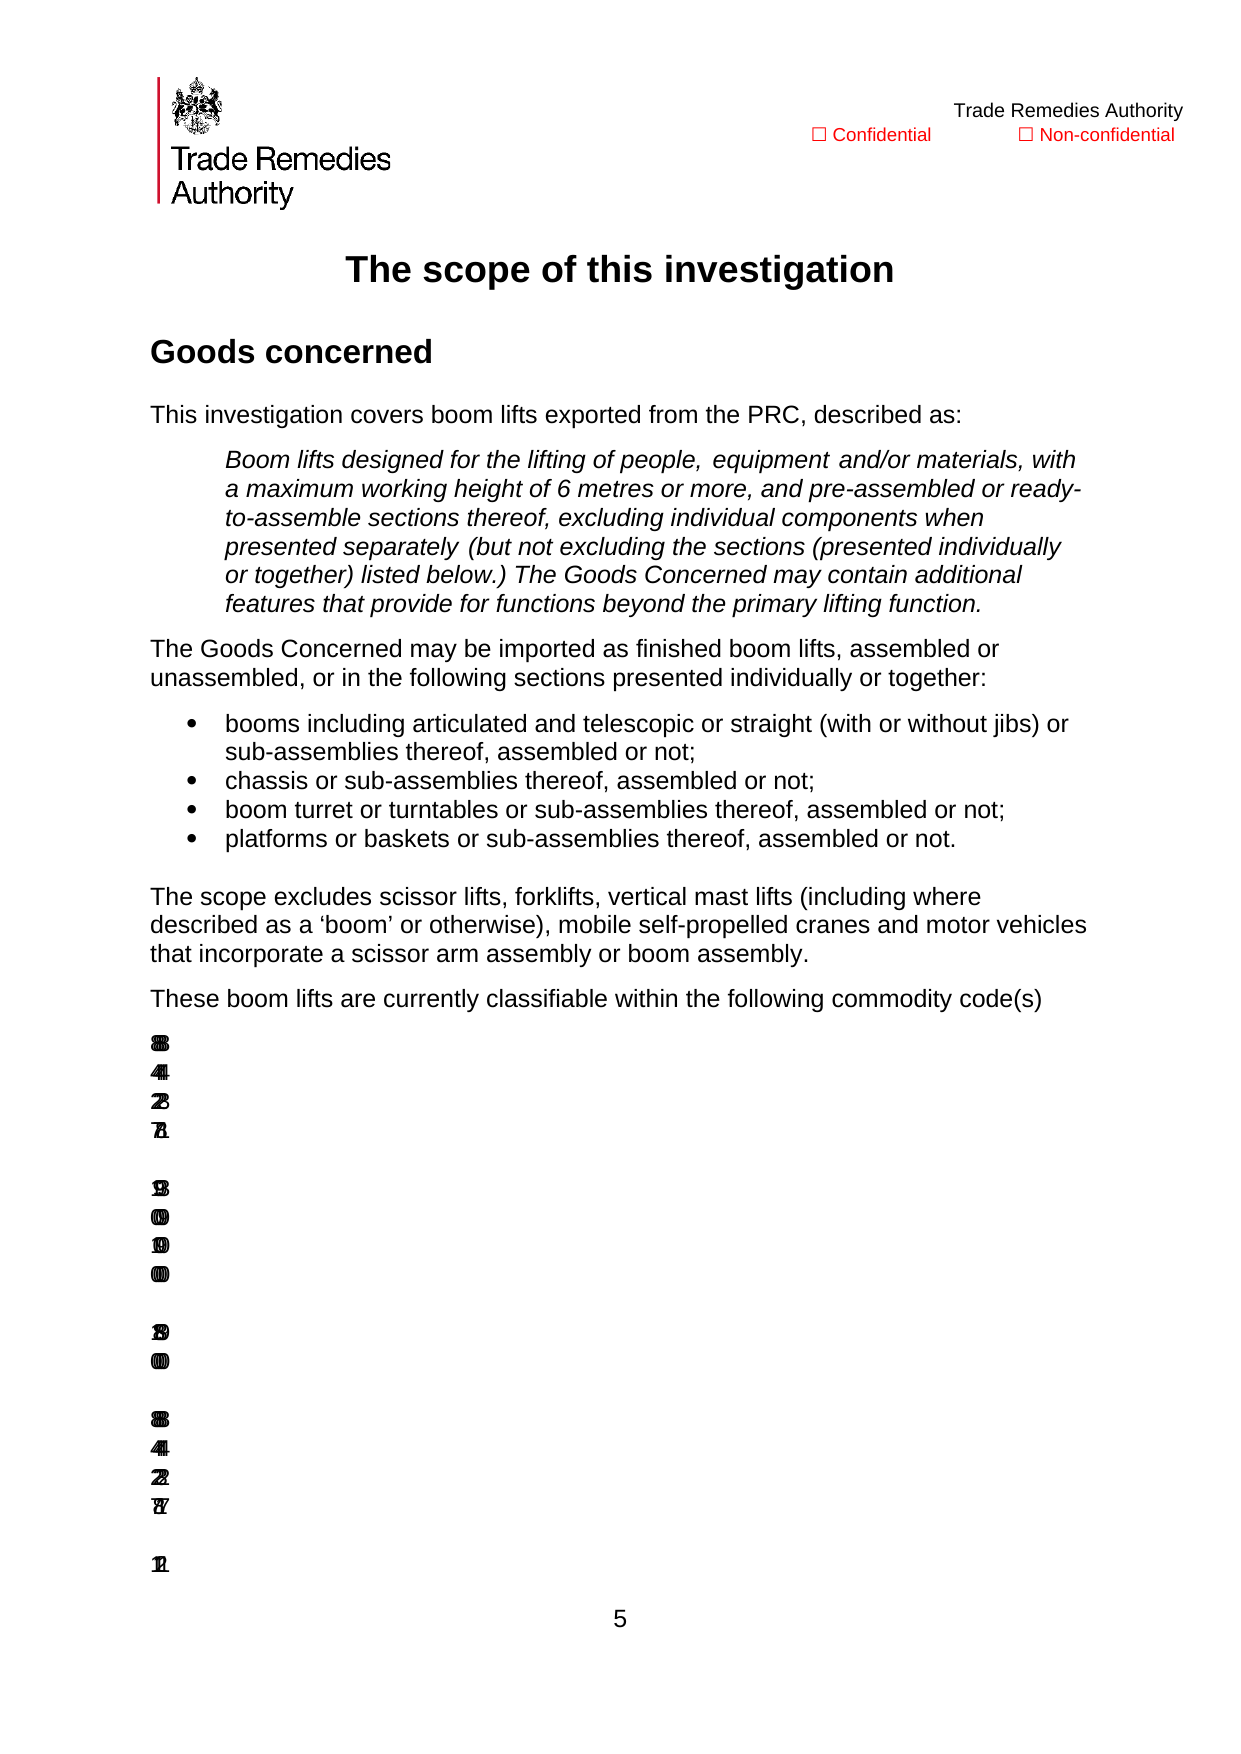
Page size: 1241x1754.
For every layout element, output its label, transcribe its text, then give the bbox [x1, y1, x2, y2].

subtitle Goods concerned [150, 333, 1090, 371]
text These boom lifts are currently classifiable within the following commodity code(s) [150, 984, 1090, 1013]
text Boom lifts designed for the lifting of people, equipment and/or materials, with a maximum working height of 6 metres or more, and pre-assembled or ready-to-assemble sections thereof, excluding individual components when presented separately (but not excluding the sections (presented individually or together) listed below.) The Goods Concerned may contain additional features that provide for functions beyond the primary lifting function. [225, 445, 1090, 618]
text The scope excludes scissor lifts, forklifts, vertical mast lifts (including where described as a ‘boom’ or otherwise), mobile self-propelled cranes and motor vehicles that incorporate a scissor arm assembly or boom assembly. [150, 881, 1090, 968]
list chassis or sub-assemblies thereof, assembled or not; [187, 766, 1090, 795]
list booms including articulated and telescopic or straight (with or without jibs) or sub-assemblies thereof, assembled or not; [187, 708, 1090, 766]
text This investigation covers boom lifts exported from the PRC, described as: [150, 400, 1090, 428]
list platforms or baskets or sub-assemblies thereof, assembled or not. [187, 824, 1090, 881]
subtitle The scope of this investigation [150, 247, 1090, 290]
list boom turret or turntables or sub-assemblies thereof, assembled or not; [187, 795, 1090, 824]
text The Goods Concerned may be imported as finished boom lifts, assembled or unassembled, or in the following sections presented individually or together: [150, 634, 1090, 692]
